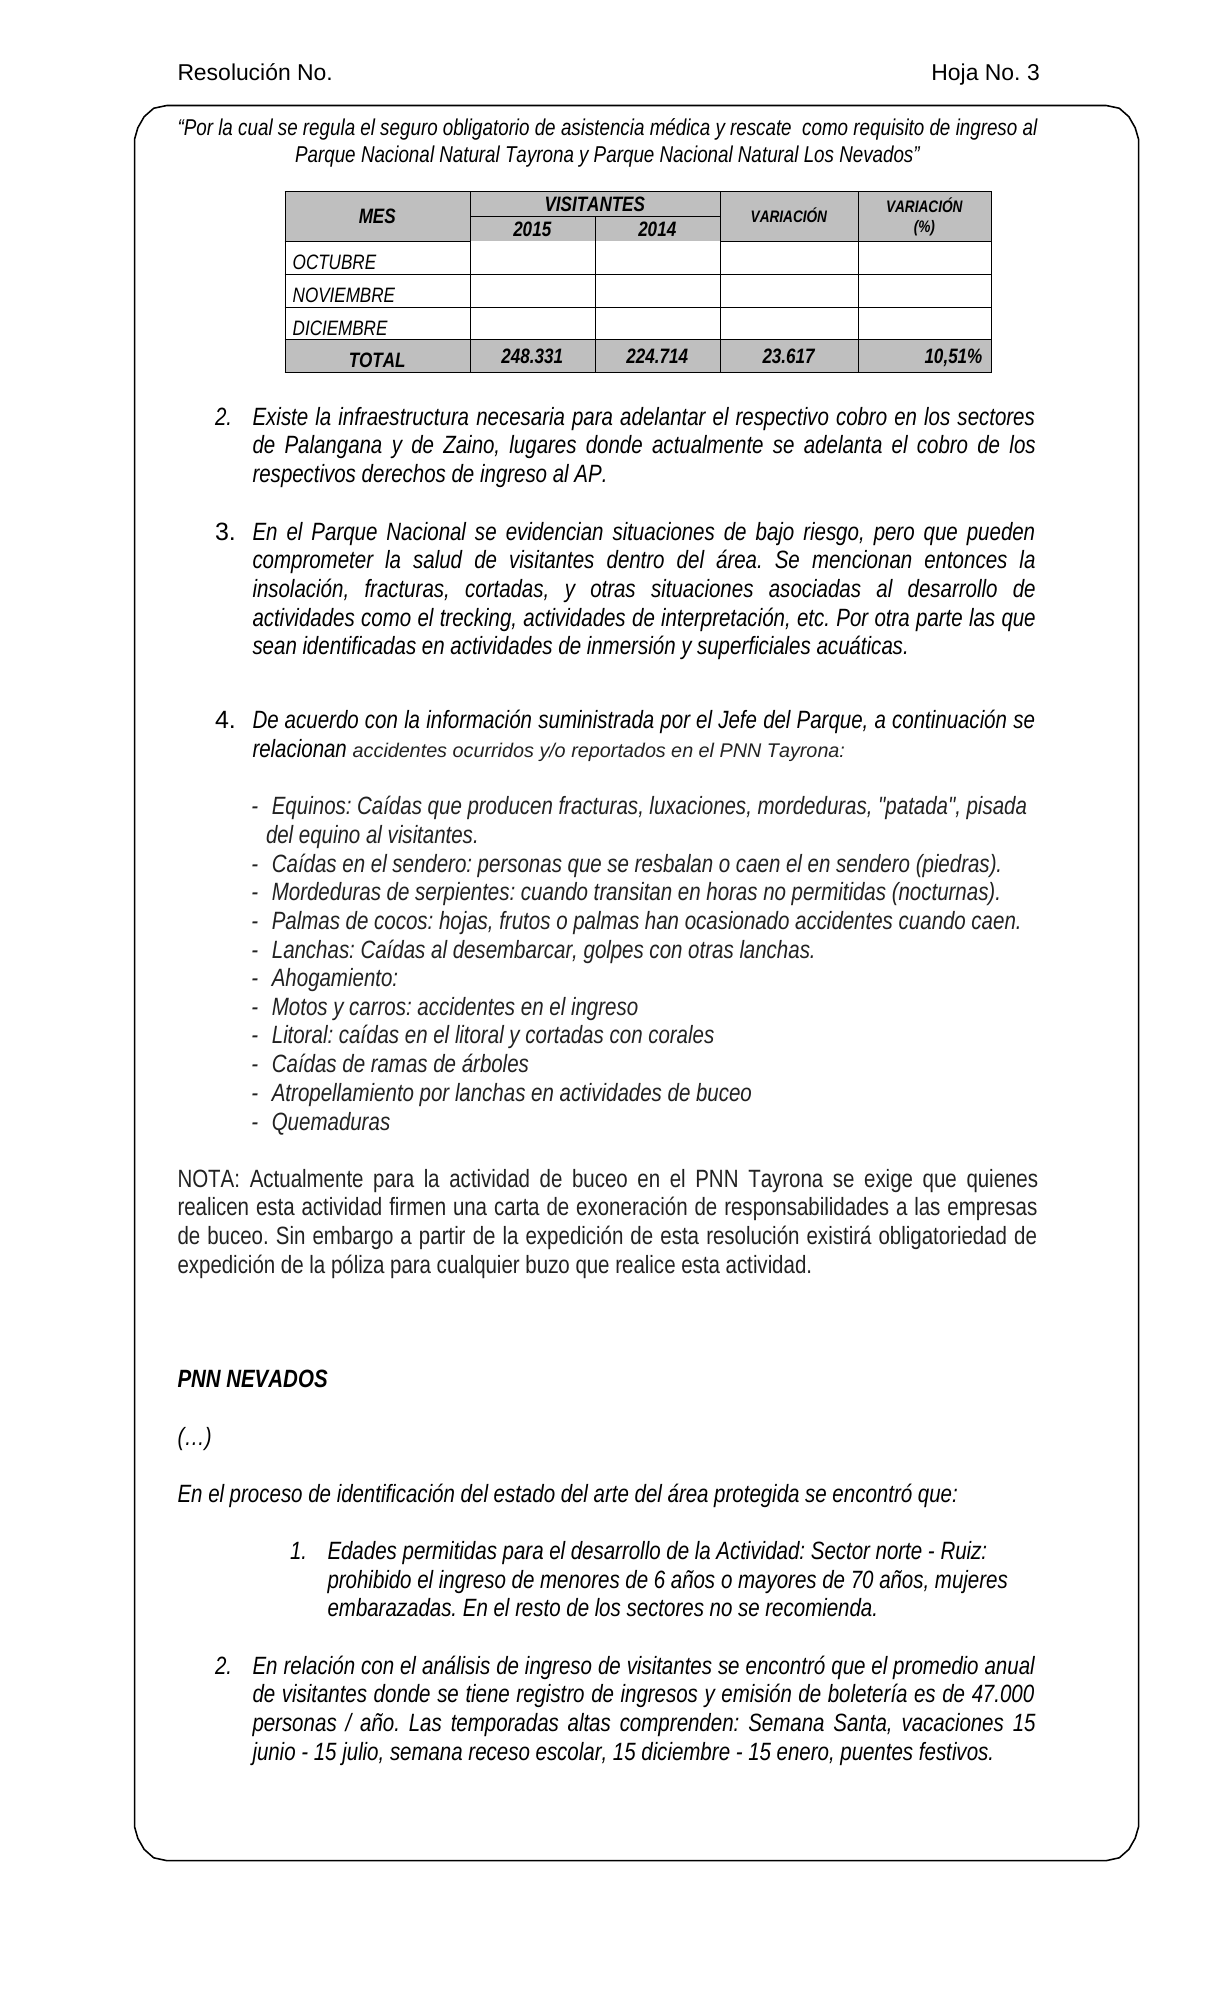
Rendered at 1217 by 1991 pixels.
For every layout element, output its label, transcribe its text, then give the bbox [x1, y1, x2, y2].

text - Caídas de ramas de árboles [251, 1049, 1039, 1078]
text - Litoral: caídas en el litoral y cortadas con corales [251, 1021, 1039, 1049]
table_cell [721, 275, 858, 307]
text - Ahogamiento: [251, 963, 1039, 992]
table_cell 224.714 [596, 340, 720, 372]
text En el proceso de identificación del estado del arte del área protegida se encontró que: [177, 1479, 1039, 1507]
table_header VISITANTES [471, 192, 720, 216]
table_cell 23.617 [721, 340, 858, 372]
text - Caídas en el sendero: personas que se resbalan o caen el en sendero (piedras). [251, 849, 1039, 877]
table_cell [596, 308, 720, 339]
table_cell 2015 [471, 217, 595, 241]
text - Atropellamiento por lanchas en actividades de buceo [251, 1078, 1039, 1106]
table_cell 10,51% [859, 340, 991, 372]
table_cell [721, 308, 858, 339]
table_cell [471, 308, 595, 339]
table_header MES [286, 192, 470, 241]
text PNN NEVADOS [177, 1364, 1039, 1393]
table_cell [859, 242, 991, 274]
text - Palmas de cocos: hojas, frutos o palmas han ocasionado accidentes cuando caen. [251, 906, 1039, 934]
table_header VARIACIÓN [721, 192, 858, 241]
table_cell [596, 241, 720, 274]
table_cell NOVIEMBRE [286, 275, 470, 307]
table_cell TOTAL [286, 340, 470, 372]
table_cell 248.331 [471, 340, 595, 372]
list Edades permitidas para el desarrollo de la Actividad: Sector norte - Ruiz: prohibido el ingreso de menores de 6 años o mayores de 70 años, mujeres embarazadas. En el resto de los sectores no se recomienda. [290, 1536, 1039, 1622]
text (…) [177, 1422, 1039, 1450]
table_cell [859, 275, 991, 307]
table_cell 2014 [596, 217, 720, 241]
list De acuerdo con la información suministrada por el Jefe del Parque, a continuación se relacionan accidentes ocurridos y/o reportados en el PNN Tayrona: [215, 705, 1039, 763]
table_cell [859, 308, 991, 339]
table_cell [596, 275, 720, 307]
text - Lanchas: Caídas al desembarcar, golpes con otras lanchas. [251, 934, 1039, 963]
list Existe la infraestructura necesaria para adelantar el respectivo cobro en los sectores de Palangana y de Zaino, lugares donde actualmente se adelanta el cobro de los respectivos derechos de ingreso al AP. [215, 402, 1039, 488]
table_cell [471, 275, 595, 307]
table_cell [721, 242, 858, 274]
text - Equinos: Caídas que producen fracturas, luxaciones, mordeduras, "patada", pisada del equino al visitantes. [251, 791, 1039, 849]
text - Quemaduras [251, 1106, 1039, 1135]
text - Motos y carros: accidentes en el ingreso [251, 992, 1039, 1021]
table_cell OCTUBRE [286, 242, 470, 274]
table_cell [471, 241, 595, 274]
list En relación con el análisis de ingreso de visitantes se encontró que el promedio anual de visitantes donde se tiene registro de ingresos y emisión de boletería es de 47.000 personas / año. Las temporadas altas comprenden: Semana Santa, vacaciones 15 junio - 15 julio, semana receso escolar, 15 diciembre - 15 enero, puentes festivos. [215, 1651, 1039, 1765]
text NOTA: Actualmente para la actividad de buceo en el PNN Tayrona se exige que quienes realicen esta actividad firmen una carta de exoneración de responsabilidades a las empresas de buceo. Sin embargo a partir de la expedición de esta resolución existirá obligatoriedad de expedición de la póliza para cualquier buzo que realice esta actividad. [177, 1164, 1039, 1278]
list En el Parque Nacional se evidencian situaciones de bajo riesgo, pero que pueden comprometer la salud de visitantes dentro del área. Se mencionan entonces la insolación, fracturas, cortadas, y otras situaciones asociadas al desarrollo de actividades como el trecking, actividades de interpretación, etc. Por otra parte las que sean identificadas en actividades de inmersión y superficiales acuáticas. [215, 516, 1039, 660]
text - Mordeduras de serpientes: cuando transitan en horas no permitidas (nocturnas). [251, 877, 1039, 906]
table_header VARIACIÓN (%) [859, 192, 991, 241]
table_cell DICIEMBRE [286, 308, 470, 339]
